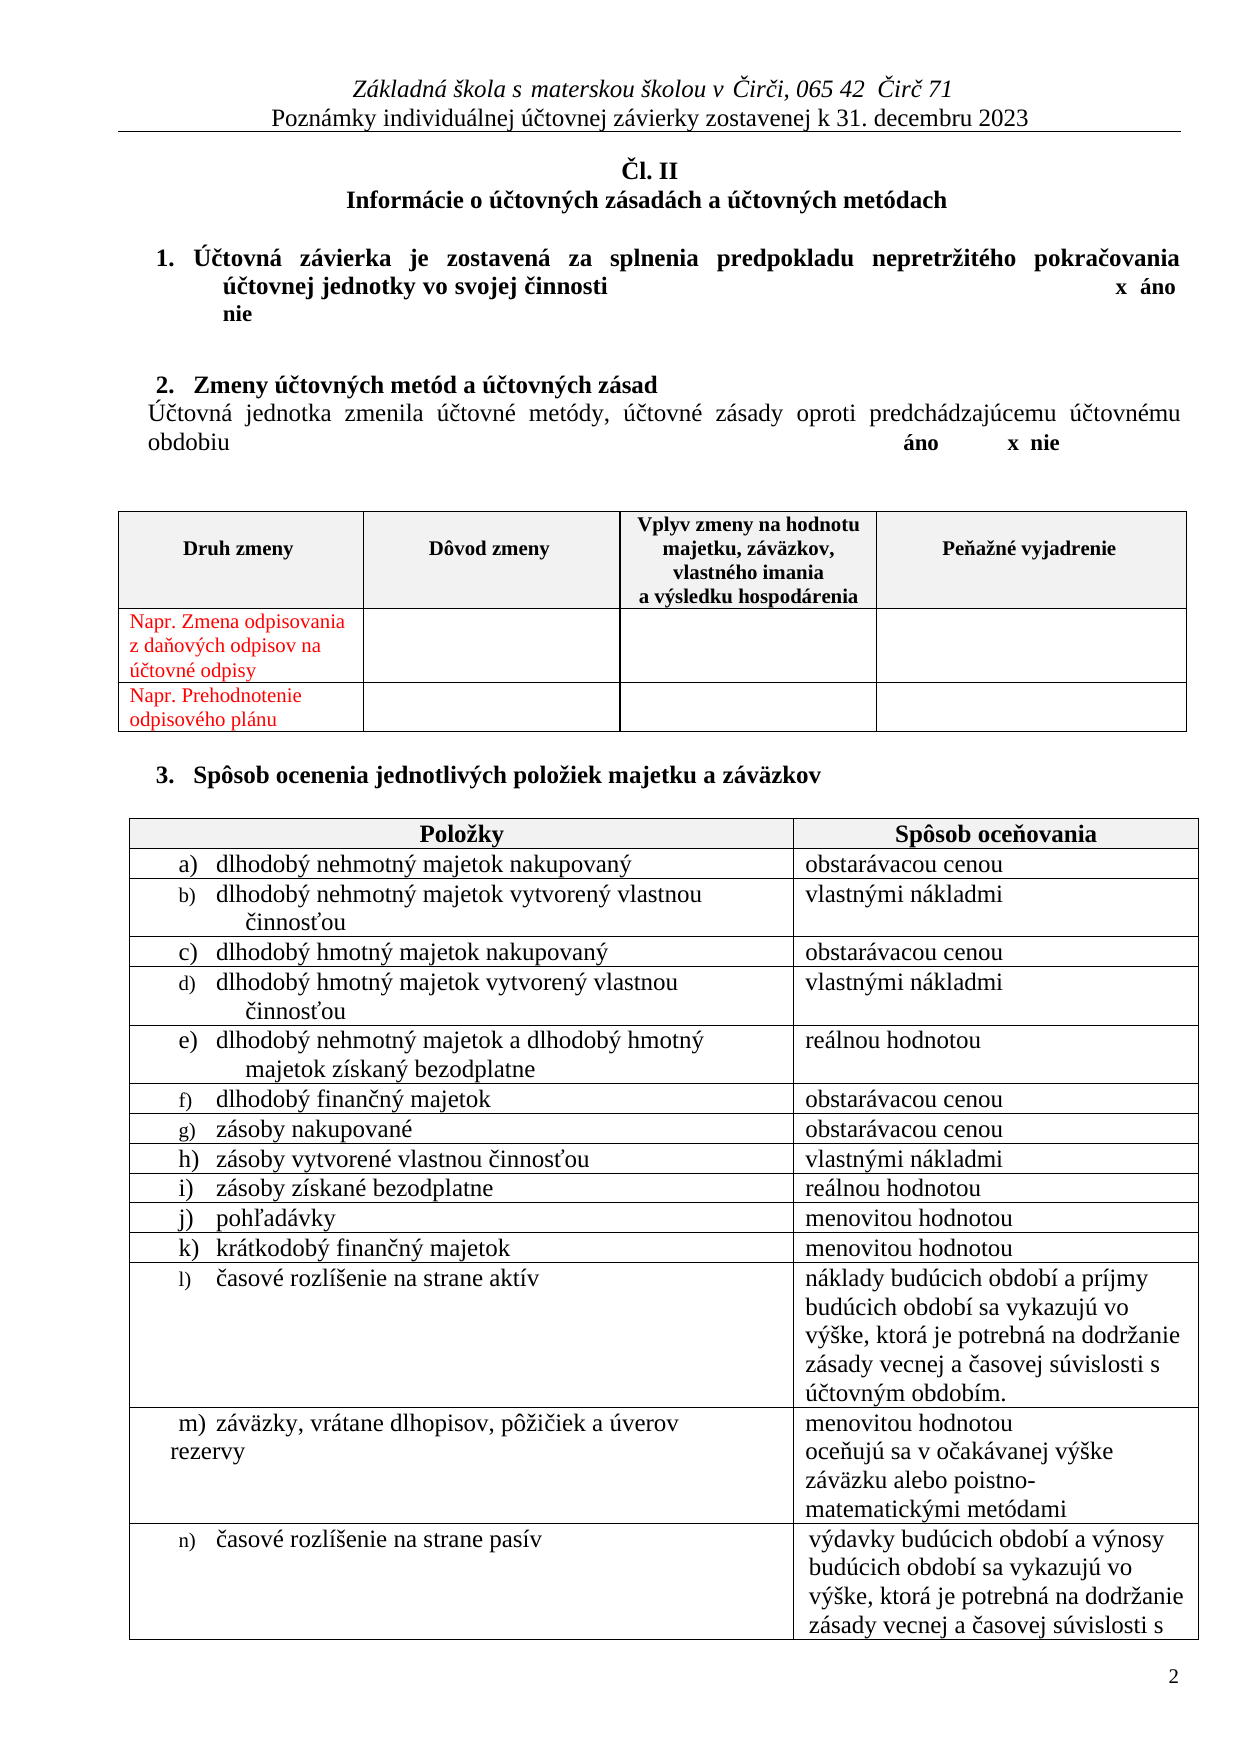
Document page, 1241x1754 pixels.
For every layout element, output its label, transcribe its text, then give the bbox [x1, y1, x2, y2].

table_cell obstarávacou cenou [794, 937, 1198, 966]
table_cell záväzky, vrátane dlhopisov, pôžičiek a úverov rezervy [130, 1408, 793, 1523]
table_cell obstarávacou cenou [794, 1084, 1198, 1113]
table_cell časové rozlíšenie na strane pasív [130, 1524, 793, 1639]
table_cell reálnou hodnotou [794, 1026, 1198, 1083]
list Zmeny účtovných metód a účtovných zásad [156, 370, 1181, 398]
table_cell [877, 609, 1186, 682]
list Spôsob ocenenia jednotlivých položiek majetku a záväzkov [156, 761, 1181, 789]
table_header Dôvod zmeny [364, 512, 619, 608]
table_cell zásoby vytvorené vlastnou činnosťou [130, 1144, 793, 1172]
table_cell pohľadávky [130, 1203, 793, 1232]
table_cell krátkodobý finančný majetok [130, 1233, 793, 1262]
table_cell [621, 609, 876, 682]
text Informácie o účtovných zásadách a účtovných metódach [118, 185, 1181, 214]
table_cell zásoby nakupované [130, 1114, 793, 1143]
table_cell výdavky budúcich období a výnosy budúcich období sa vykazujú vo výške, ktorá je potrebná na dodržanie zásady vecnej a časovej súvislosti s [794, 1524, 1198, 1639]
table_cell [364, 609, 619, 682]
table_cell vlastnými nákladmi [794, 1144, 1198, 1172]
table_cell časové rozlíšenie na strane aktív [130, 1263, 793, 1407]
table_cell menovitou hodnotou [794, 1233, 1198, 1262]
table_cell dlhodobý nehmotný majetok nakupovaný [130, 849, 793, 878]
table_cell dlhodobý hmotný majetok vytvorený vlastnou činnosťou [130, 967, 793, 1024]
text Čl. II [118, 156, 1181, 185]
table_cell vlastnými nákladmi [794, 967, 1198, 1024]
table_cell [621, 683, 876, 731]
table_cell náklady budúcich období a príjmy budúcich období sa vykazujú vo výške, ktorá je potrebná na dodržanie zásady vecnej a časovej súvislosti s účtovným obdobím. [794, 1263, 1198, 1407]
text Účtovná jednotka zmenila účtovné metódy, účtovné zásady oproti predchádzajúcemu účtovnému obdobiu áno x nie [148, 398, 1181, 456]
table_cell [364, 683, 619, 731]
table_cell obstarávacou cenou [794, 1114, 1198, 1143]
table_cell dlhodobý nehmotný majetok a dlhodobý hmotný majetok získaný bezodplatne [130, 1026, 793, 1083]
table_cell dlhodobý hmotný majetok nakupovaný [130, 937, 793, 966]
table_header Vplyv zmeny na hodnotu majetku, záväzkov, vlastného imania a výsledku hospodárenia [621, 512, 876, 608]
table_cell dlhodobý nehmotný majetok vytvorený vlastnou činnosťou [130, 879, 793, 936]
table_cell dlhodobý finančný majetok [130, 1084, 793, 1113]
table_header Druh zmeny [119, 512, 363, 608]
table_cell Napr. Prehodnotenie odpisového plánu [119, 683, 363, 731]
table_header Peňažné vyjadrenie [877, 512, 1186, 608]
table_cell reálnou hodnotou [794, 1174, 1198, 1202]
list Účtovná závierka je zostavená za splnenia predpokladu nepretržitého pokračovania účtovnej jednotky vo svojej činnosti x áno nie [156, 243, 1181, 327]
table_cell Napr. Zmena odpisovania z daňových odpisov na účtovné odpisy [119, 609, 363, 682]
table_cell zásoby získané bezodplatne [130, 1174, 793, 1202]
table_cell obstarávacou cenou [794, 849, 1198, 878]
table_cell [877, 683, 1186, 731]
table_header Spôsob oceňovania [794, 819, 1198, 848]
table_cell vlastnými nákladmi [794, 879, 1198, 936]
table_cell menovitou hodnotou oceňujú sa v očakávanej výške záväzku alebo poistno-matematickými metódami [794, 1408, 1198, 1523]
table_cell menovitou hodnotou [794, 1203, 1198, 1232]
table_header Položky [130, 819, 793, 848]
